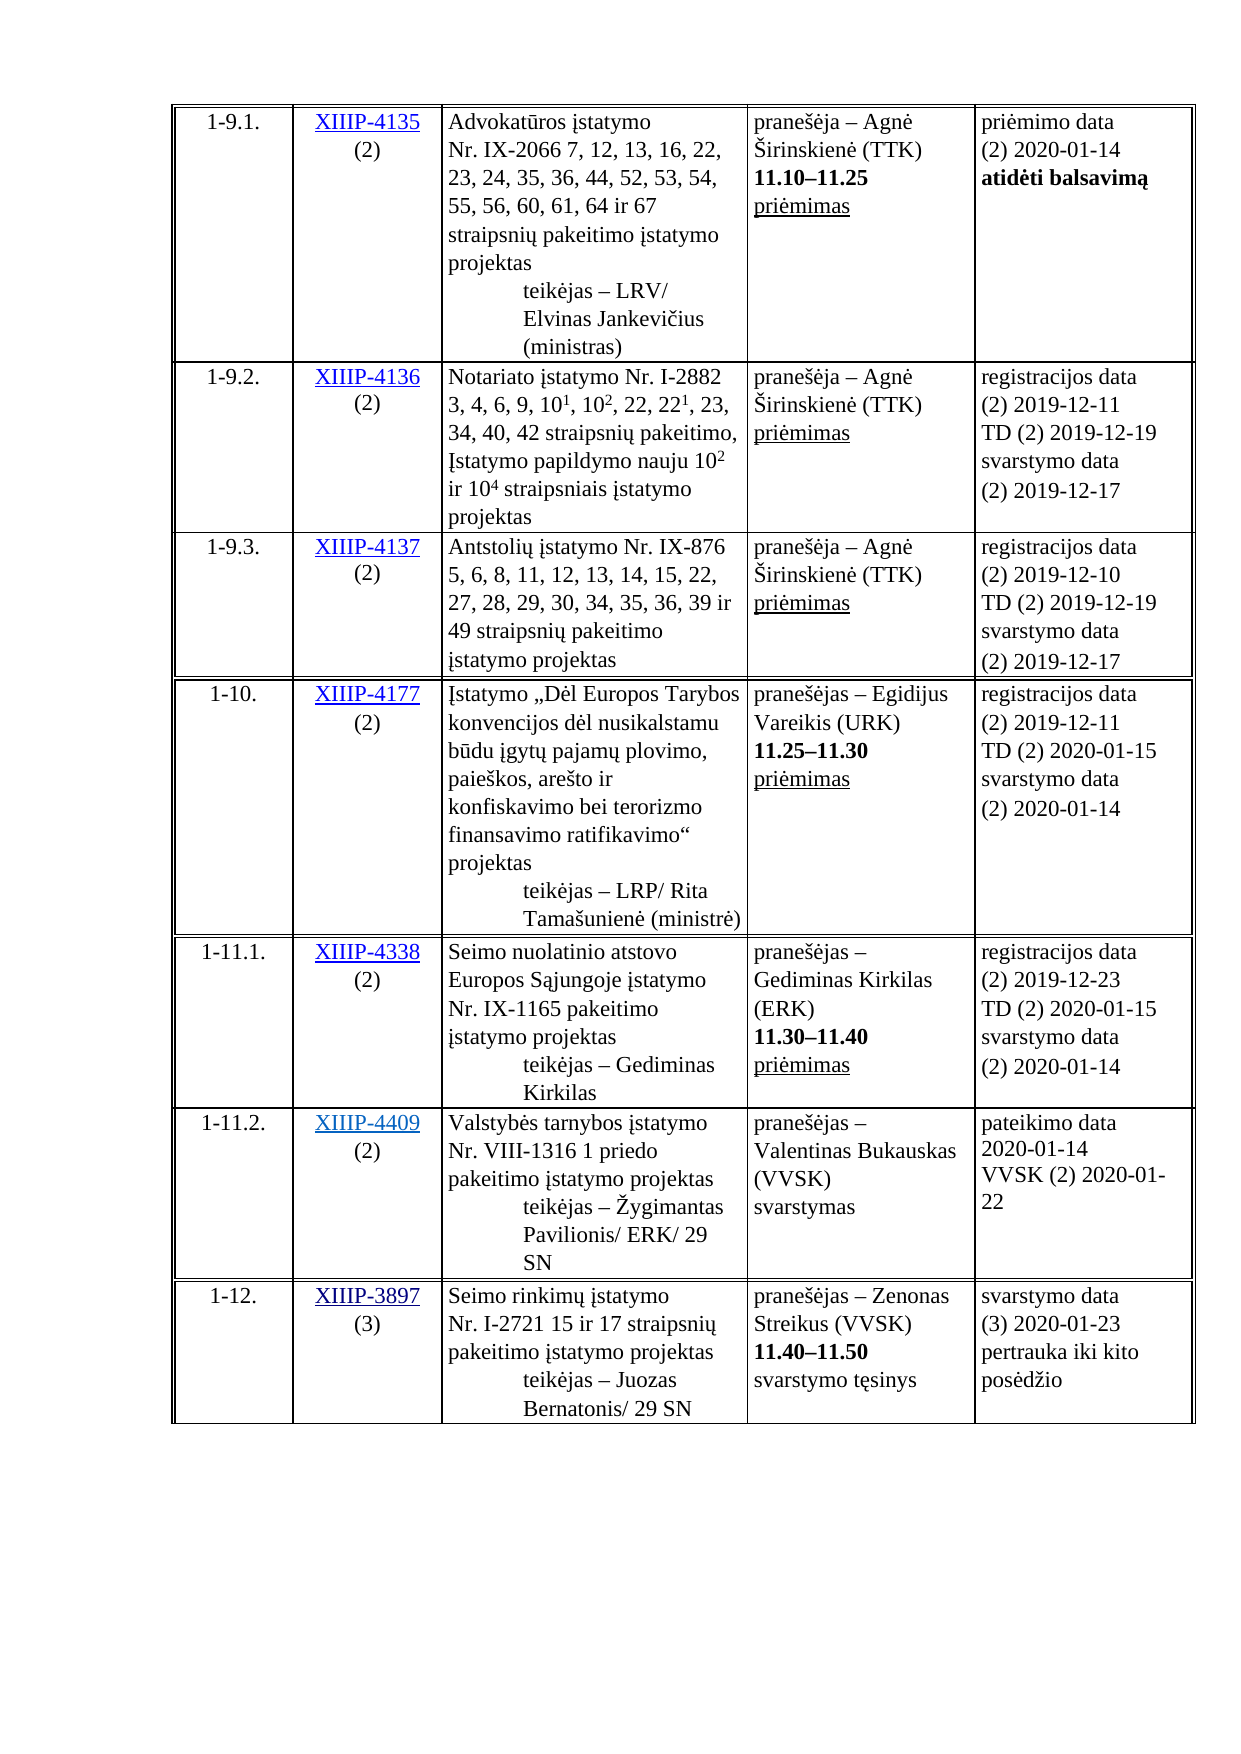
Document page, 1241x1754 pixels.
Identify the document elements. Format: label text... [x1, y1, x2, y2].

table_cell Seimo nuolatinio atstovo Europos Sąjungoje įstatymo Nr. IX-1165 pakeitimo įstatymo projektas teikėjas – Gediminas Kirkilas [443, 938, 747, 1107]
table_cell pranešėjas – Gediminas Kirkilas (ERK) 11.30–11.40 priėmimas [748, 938, 974, 1107]
table_cell Antstolių įstatymo Nr. IX-876 5, 6, 8, 11, 12, 13, 14, 15, 22, 27, 28, 29, 30, 34, 35, 36, 39 ir 49 straipsnių pakeitimo įstatymo projektas [443, 533, 747, 676]
table_cell 1-11.2. [176, 1109, 292, 1277]
table_cell pranešėja – Agnė Širinskienė (TTK) 11.10–11.25 priėmimas [748, 108, 974, 361]
table_cell XIIIP-3897 (3) [294, 1282, 441, 1423]
table_cell registracijos data (2) 2019-12-11 TD (2) 2020-01-15 svarstymo data (2) 2020-01-14 [976, 681, 1191, 934]
table_cell 1-9.3. [176, 533, 292, 676]
table_cell 1-9.1. [176, 108, 292, 361]
table_cell registracijos data (2) 2019-12-23 TD (2) 2020-01-15 svarstymo data (2) 2020-01-14 [976, 938, 1191, 1107]
table_cell XIIIP-4137 (2) [294, 533, 441, 676]
table_cell 1-10. [176, 681, 292, 934]
table_cell Seimo rinkimų įstatymo Nr. I-2721 15 ir 17 straipsnių pakeitimo įstatymo projektas teikėjas – Juozas Bernatonis/ 29 SN [443, 1282, 747, 1423]
table_cell XIIIP-4136 (2) [294, 363, 441, 532]
table_cell svarstymo data (3) 2020-01-23 pertrauka iki kito posėdžio [976, 1282, 1191, 1423]
table_cell Įstatymo „Dėl Europos Tarybos konvencijos dėl nusikalstamu būdu įgytų pajamų plovimo, paieškos, arešto ir konfiskavimo bei terorizmo finansavimo ratifikavimo“ projektas teikėjas – LRP/ Rita Tamašunienė (ministrė) [443, 681, 747, 934]
table_cell XIIIP-4409 (2) [294, 1109, 441, 1277]
table_cell XIIIP-4177 (2) [294, 681, 441, 934]
table_cell registracijos data (2) 2019-12-11 TD (2) 2019-12-19 svarstymo data (2) 2019-12-17 [976, 363, 1191, 532]
table_cell pranešėjas – Egidijus Vareikis (URK) 11.25–11.30 priėmimas [748, 681, 974, 934]
table_cell registracijos data (2) 2019-12-10 TD (2) 2019-12-19 svarstymo data (2) 2019-12-17 [976, 533, 1191, 676]
table_cell 1-11.1. [176, 938, 292, 1107]
table_cell XIIIP-4338 (2) [294, 938, 441, 1107]
table_cell 1-12. [176, 1282, 292, 1423]
table_cell priėmimo data (2) 2020-01-14 atidėti balsavimą [976, 108, 1191, 361]
table_cell Notariato įstatymo Nr. I-2882 3, 4, 6, 9, 101, 102, 22, 221, 23, 34, 40, 42 straipsnių pakeitimo, Įstatymo papildymo nauju 102 ir 104 straipsniais įstatymo projektas [443, 363, 747, 532]
table_cell pranešėjas – Valentinas Bukauskas (VVSK) svarstymas [748, 1109, 974, 1277]
table_cell Advokatūros įstatymo Nr. IX-2066 7, 12, 13, 16, 22, 23, 24, 35, 36, 44, 52, 53, 54, 55, 56, 60, 61, 64 ir 67 straipsnių pakeitimo įstatymo projektas teikėjas – LRV/ Elvinas Jankevičius (ministras) [443, 108, 747, 361]
table_cell Valstybės tarnybos įstatymo Nr. VIII-1316 1 priedo pakeitimo įstatymo projektas teikėjas – Žygimantas Pavilionis/ ERK/ 29 SN [443, 1109, 747, 1277]
table_cell XIIIP-4135 (2) [294, 108, 441, 361]
table_cell pranešėja – Agnė Širinskienė (TTK) priėmimas [748, 363, 974, 532]
table_cell 1-9.2. [176, 363, 292, 532]
table_cell pateikimo data 2020-01-14 VVSK (2) 2020-01-22 [976, 1109, 1191, 1277]
table_cell pranešėjas – Zenonas Streikus (VVSK) 11.40–11.50 svarstymo tęsinys [748, 1282, 974, 1423]
table_cell pranešėja – Agnė Širinskienė (TTK) priėmimas [748, 533, 974, 676]
